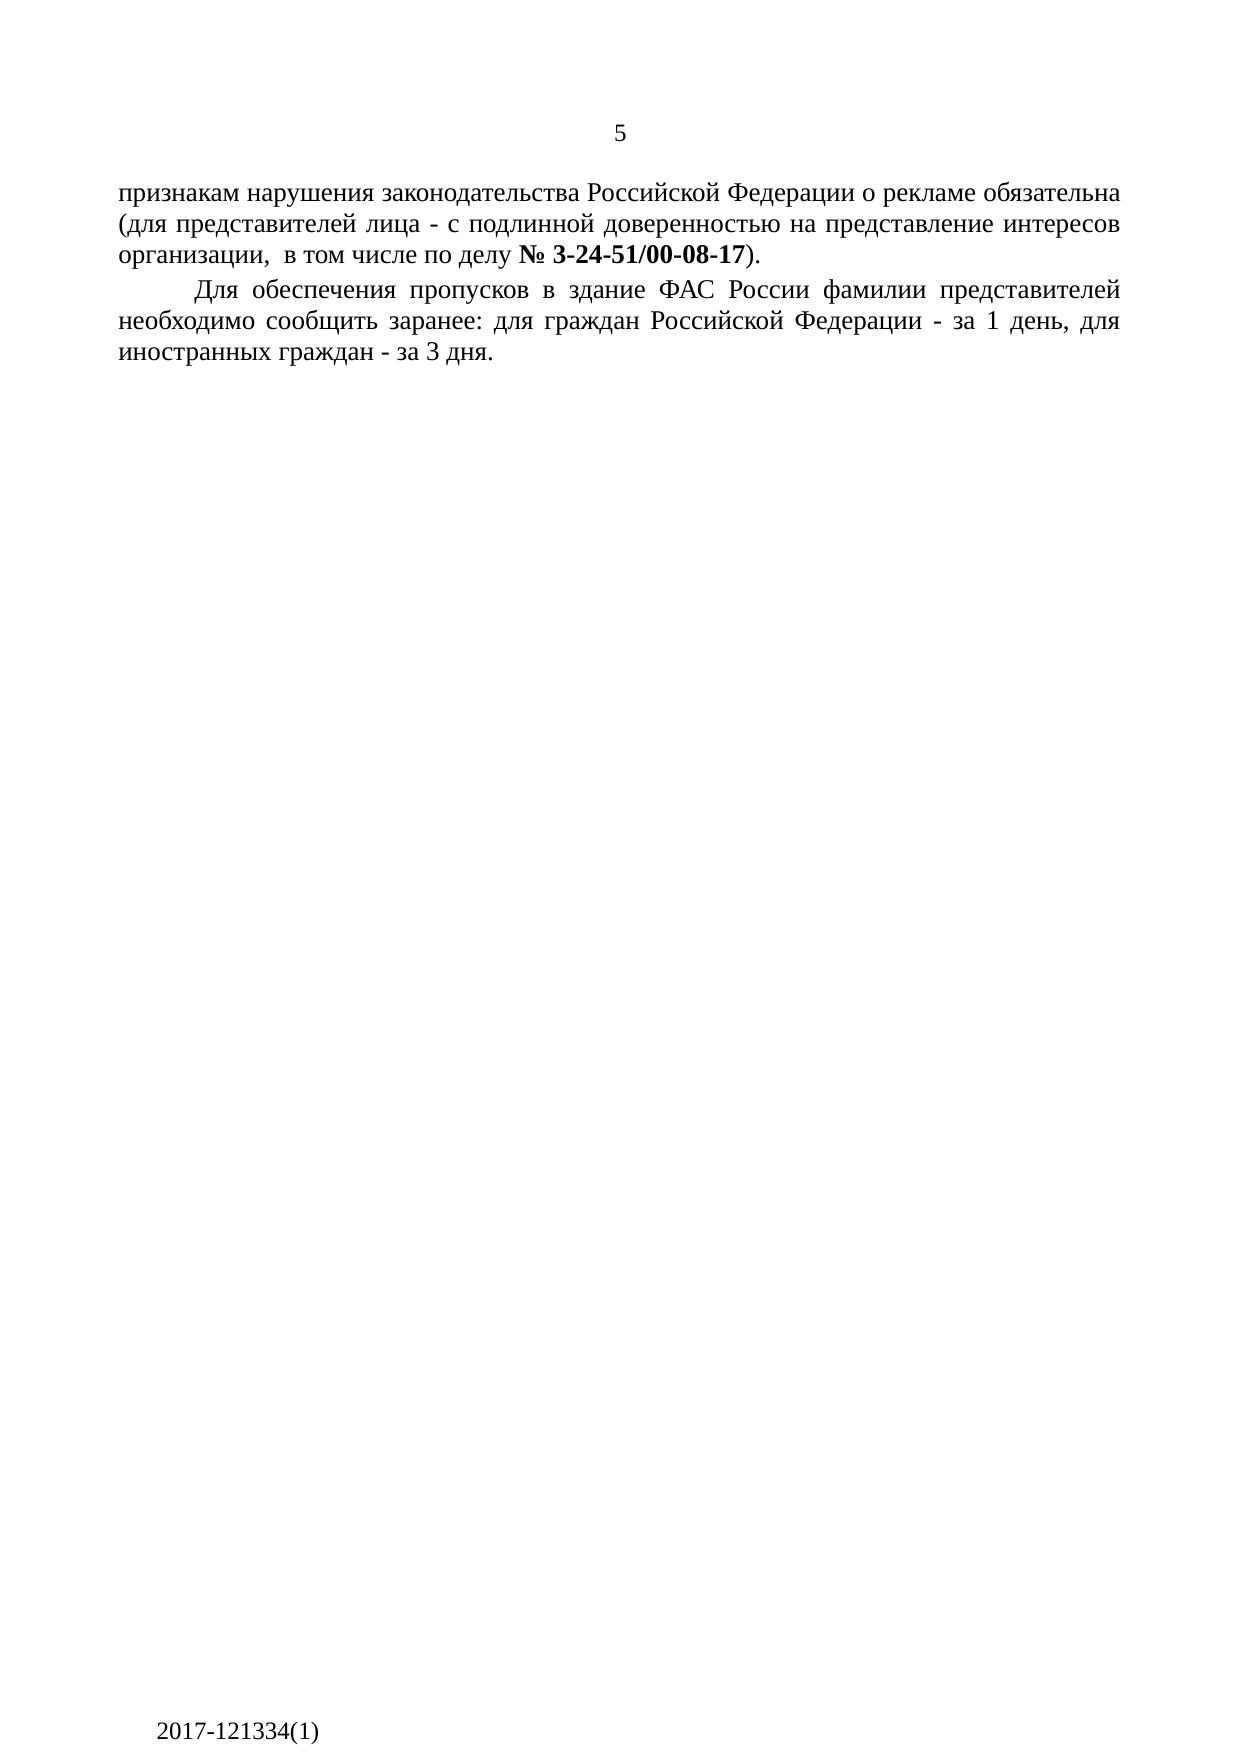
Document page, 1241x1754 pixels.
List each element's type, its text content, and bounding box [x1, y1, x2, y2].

text Для обеспечения пропусков в здание ФАС России фамилии представителей необходимо сообщить заранее: для граждан Российской Федерации - за 1 день, для иностранных граждан - за 3 дня. [118, 273, 1122, 366]
text признакам нарушения законодательства Российской Федерации о рекламе обязательна (для представителей лица - с подлинной доверенностью на представление интересов организации, в том числе по делу № 3-24-51/00-08-17). [118, 176, 1122, 270]
